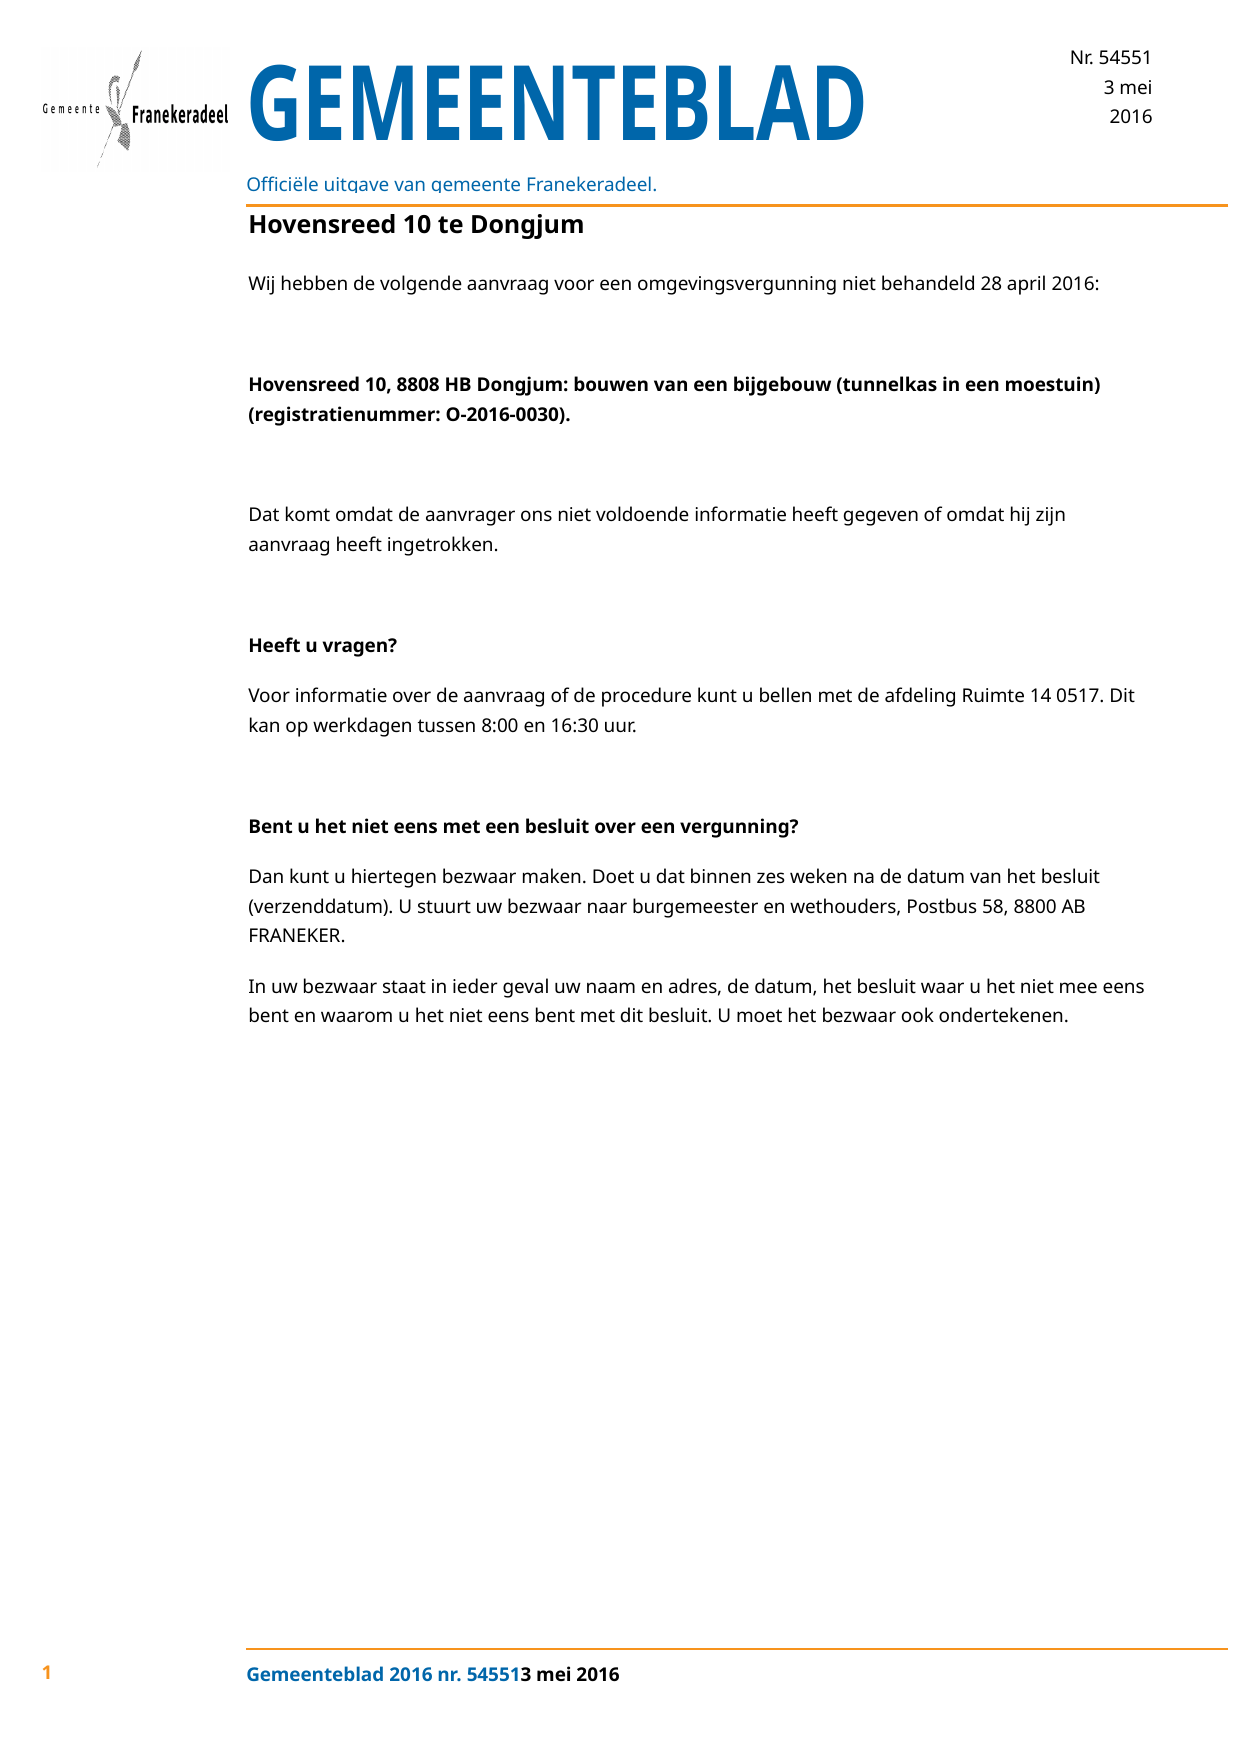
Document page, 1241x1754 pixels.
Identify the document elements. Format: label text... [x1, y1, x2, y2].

text Voor informatie over de aanvraag of de procedure kunt u bellen met de afdeling Ruimte 14 0517. Dit kan op werkdagen tussen 8:00 en 16:30 uur. [248, 682, 1152, 738]
text Heeft u vragen? [248, 632, 1152, 658]
text Hovensreed 10 te Dongjum [248, 207, 1152, 241]
text Dat komt omdat de aanvrager ons niet voldoende informatie heeft gegeven of omdat hij zijn aanvraag heeft ingetrokken. [248, 502, 1152, 557]
text Bent u het niet eens met een besluit over een vergunning? [248, 813, 1152, 838]
text In uw bezwaar staat in ieder geval uw naam en adres, de datum, het besluit waar u het niet mee eens bent en waarom u het niet eens bent met dit besluit. U moet het bezwaar ook ondertekenen. [248, 973, 1152, 1028]
text Wij hebben de volgende aanvraag voor een omgevingsvergunning niet behandeld 28 april 2016: [248, 270, 1152, 296]
text Dan kunt u hiertegen bezwaar maken. Doet u dat binnen zes weken na de datum van het besluit (verzenddatum). U stuurt uw bezwaar naar burgemeester en wethouders, Postbus 58, 8800 AB FRANEKER. [248, 863, 1152, 948]
text Hovensreed 10, 8808 HB Dongjum: bouwen van een bijgebouw (tunnelkas in een moestuin) (registratienummer: O-2016-0030). [248, 371, 1152, 426]
picture [41, 47, 231, 172]
